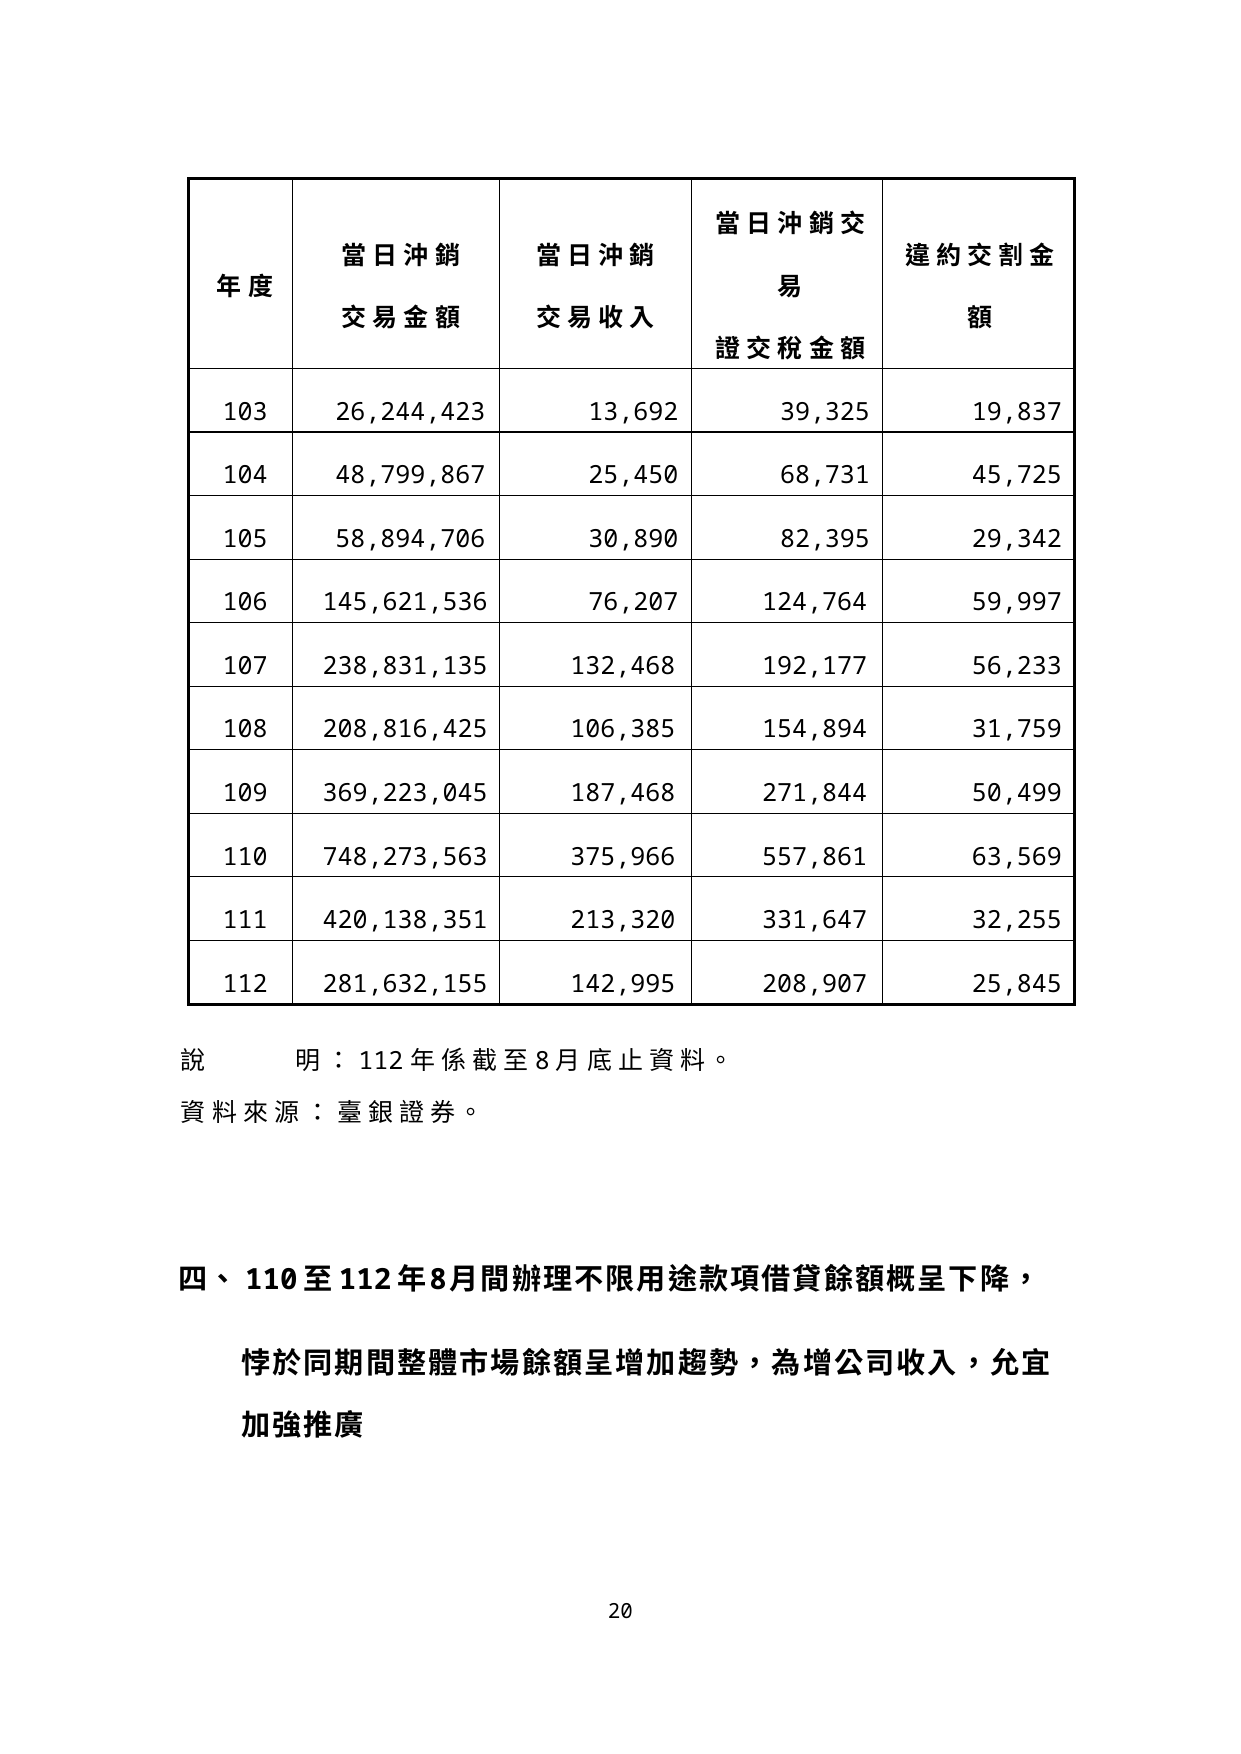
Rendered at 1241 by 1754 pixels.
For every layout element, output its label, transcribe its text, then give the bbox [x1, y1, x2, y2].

table_cell 104 [190, 433, 292, 495]
table_cell 82,395 [692, 496, 882, 558]
table_cell 103 [190, 369, 292, 431]
table_cell 331,647 [692, 877, 882, 940]
table_cell 48,799,867 [293, 433, 499, 495]
table_cell 32,255 [883, 877, 1073, 940]
table_cell 25,845 [883, 941, 1073, 1003]
table_cell 30,890 [500, 496, 691, 558]
table_cell 50,499 [883, 750, 1073, 813]
table_cell 132,468 [500, 623, 691, 686]
table_cell 105 [190, 496, 292, 558]
table_cell 106 [190, 560, 292, 622]
table_cell 31,759 [883, 687, 1073, 749]
table_cell 142,995 [500, 941, 691, 1003]
table_cell 369,223,045 [293, 750, 499, 813]
table_cell 208,907 [692, 941, 882, 1003]
table_cell 208,816,425 [293, 687, 499, 749]
text 資料來源：臺銀證券。 [177, 1069, 1063, 1131]
table_cell 124,764 [692, 560, 882, 622]
table_header 違約交割金額 [883, 180, 1073, 368]
text 說 明：112年係截至8月底止資料。 [177, 1006, 1063, 1069]
table_cell 112 [190, 941, 292, 1003]
table_cell 76,207 [500, 560, 691, 622]
table_cell 106,385 [500, 687, 691, 749]
table_cell 58,894,706 [293, 496, 499, 558]
table_cell 108 [190, 687, 292, 749]
table_cell 63,569 [883, 814, 1073, 876]
table_header 當日沖銷交易 證交稅金額 [692, 180, 882, 368]
table_cell 56,233 [883, 623, 1073, 686]
table_cell 26,244,423 [293, 369, 499, 431]
table_cell 271,844 [692, 750, 882, 813]
table_cell 59,997 [883, 560, 1073, 622]
table_cell 68,731 [692, 433, 882, 495]
table_cell 213,320 [500, 877, 691, 940]
table_header 年度 [190, 180, 292, 368]
table_cell 281,632,155 [293, 941, 499, 1003]
table_cell 45,725 [883, 433, 1073, 495]
table_cell 238,831,135 [293, 623, 499, 686]
table_cell 420,138,351 [293, 877, 499, 940]
table_header 當日沖銷 交易金額 [293, 180, 499, 368]
table_cell 29,342 [883, 496, 1073, 558]
table_cell 39,325 [692, 369, 882, 431]
table_cell 19,837 [883, 369, 1073, 431]
table_cell 110 [190, 814, 292, 876]
table_cell 145,621,536 [293, 560, 499, 622]
table_cell 192,177 [692, 623, 882, 686]
table_header 當日沖銷 交易收入 [500, 180, 691, 368]
table_cell 107 [190, 623, 292, 686]
table_cell 25,450 [500, 433, 691, 495]
table_cell 13,692 [500, 369, 691, 431]
table_cell 748,273,563 [293, 814, 499, 876]
text 四、110至112年8月間辦理不限用途款項借貸餘額概呈下降，悖於同期間整體市場餘額呈增加趨勢，為增公司收入，允宜加強推廣 [177, 1194, 1063, 1444]
table_cell 375,966 [500, 814, 691, 876]
table_cell 154,894 [692, 687, 882, 749]
table_cell 187,468 [500, 750, 691, 813]
table_cell 109 [190, 750, 292, 813]
table_cell 111 [190, 877, 292, 940]
table_cell 557,861 [692, 814, 882, 876]
